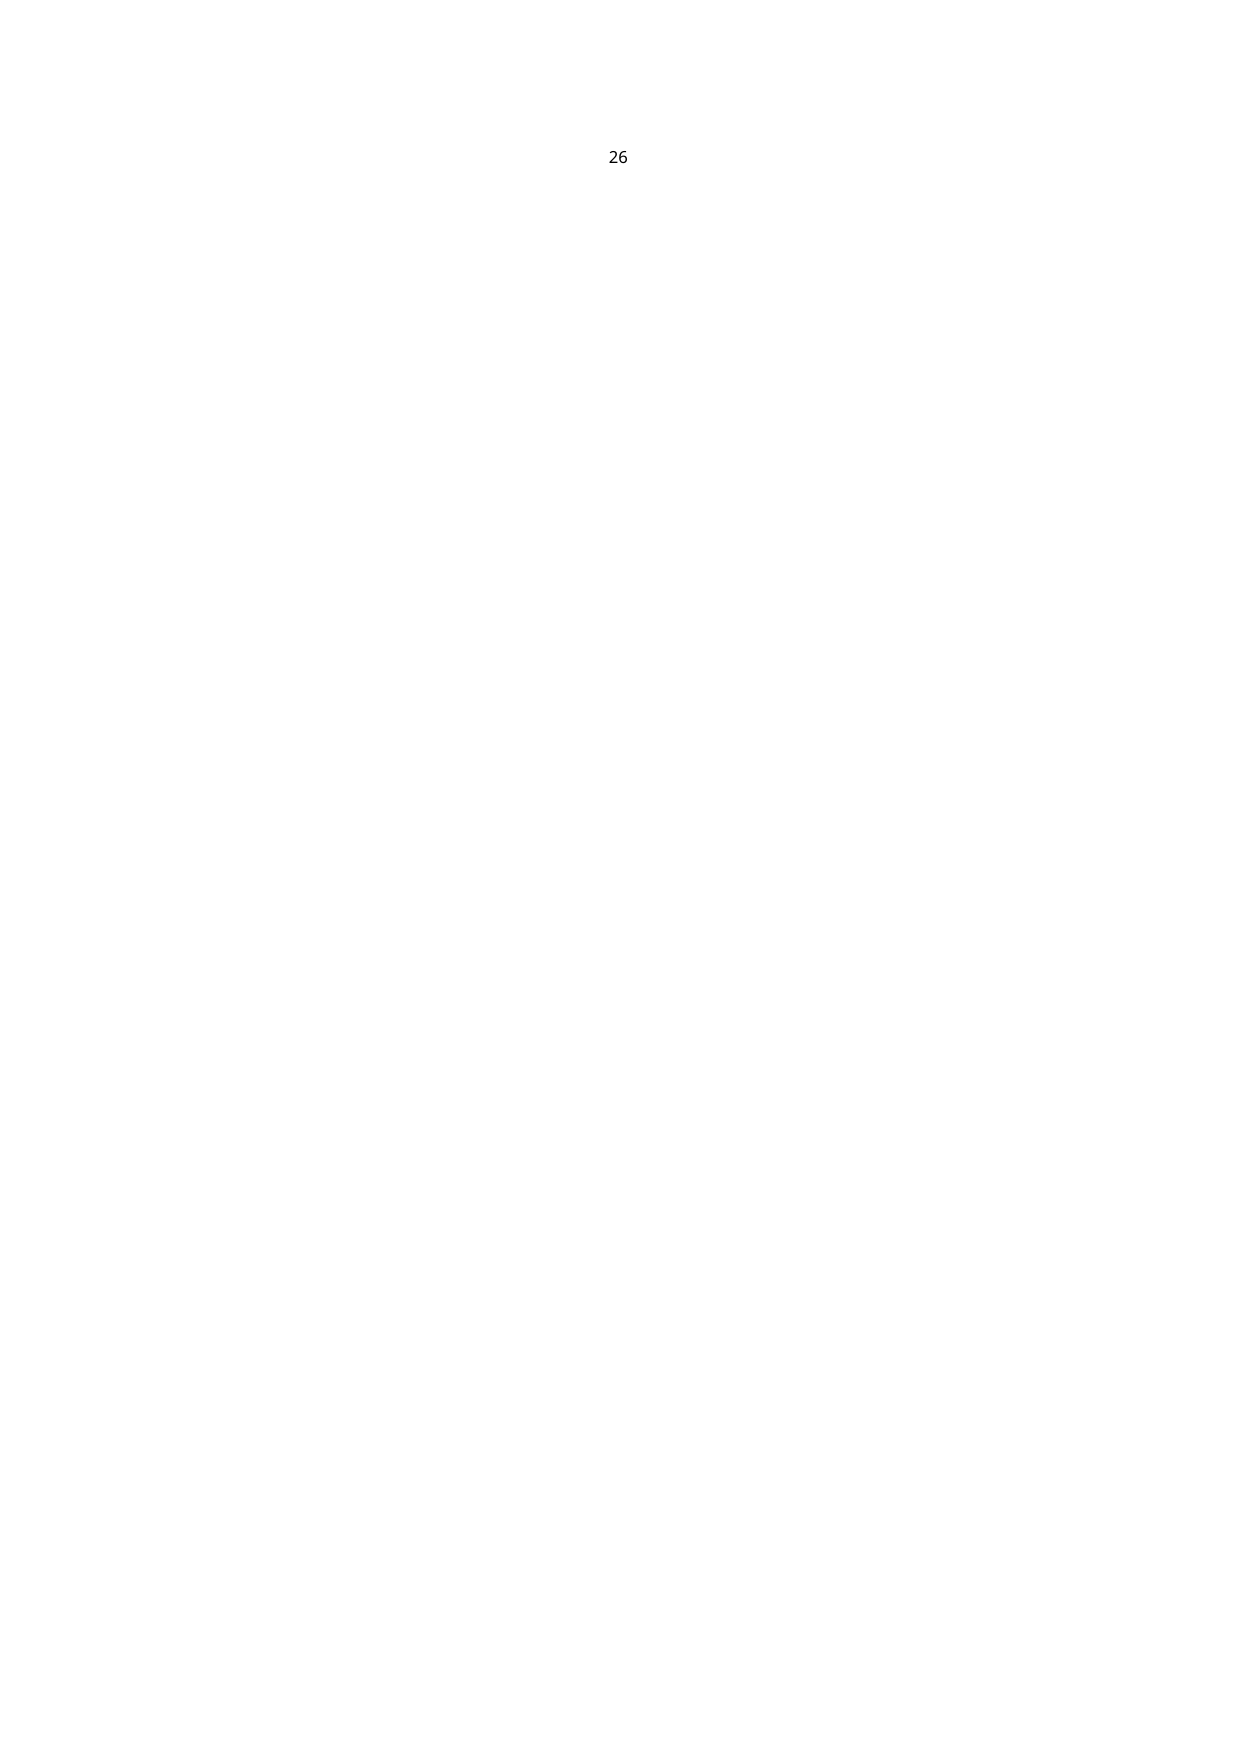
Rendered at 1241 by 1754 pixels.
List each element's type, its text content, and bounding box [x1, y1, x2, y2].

text 26 [71, 150, 1165, 167]
